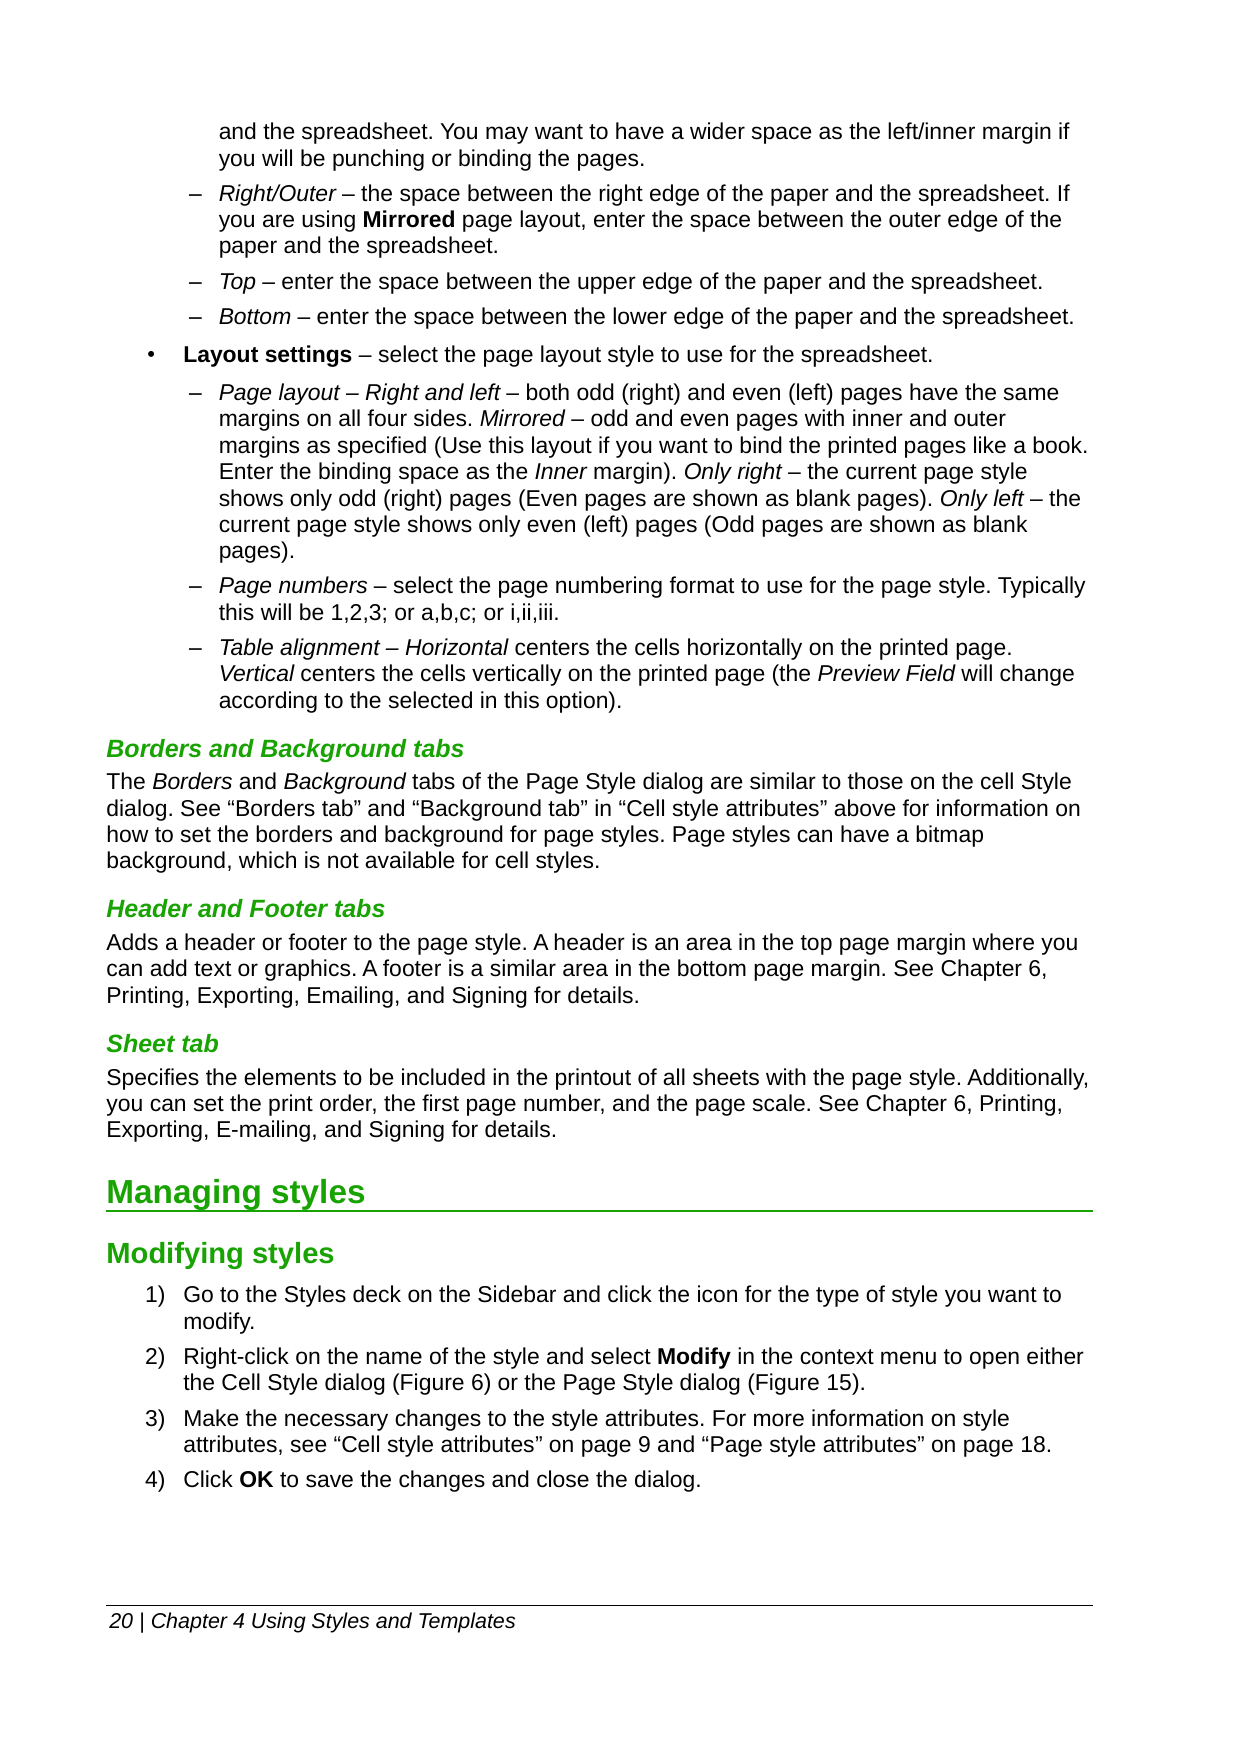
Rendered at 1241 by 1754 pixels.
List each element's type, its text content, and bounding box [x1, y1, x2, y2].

list and the spreadsheet. You may want to have a wider space as the left/inner margin if you will be punching or binding the pages. [189, 118, 1093, 171]
list Make the necessary changes to the style attributes. For more information on style attributes, see “Cell style attributes” on page 9 and “Page style attributes” on page 18. [165, 1404, 1093, 1457]
subtitle Modifying styles [106, 1236, 1093, 1270]
subtitle Sheet tab [106, 1029, 1093, 1057]
list Click OK to save the changes and close the dialog. [165, 1466, 1093, 1492]
text The Borders and Background tabs of the Page Style dialog are similar to those on the cell Style dialog. See “Borders tab” and “Background tab” in “Cell style attributes” above for information on how to set the borders and background for page styles. Page styles can have a bitmap background, which is not available for cell styles. [106, 768, 1093, 874]
list Table alignment – Horizontal centers the cells horizontally on the printed page. Vertical centers the cells vertically on the printed page (the Preview Field will change according to the selected in this option). [189, 634, 1093, 713]
list Right-click on the name of the style and select Modify in the context menu to open either the Cell Style dialog (Figure 6) or the Page Style dialog (Figure 15). [165, 1343, 1093, 1396]
subtitle Borders and Background tabs [106, 734, 1093, 762]
list Go to the Styles deck on the Sidebar and click the icon for the type of style you want to modify. [165, 1281, 1093, 1334]
list Layout settings – select the page layout style to use for the spreadsheet. [144, 338, 1093, 370]
list Bottom – enter the space between the lower edge of the paper and the spreadsheet. [189, 303, 1093, 329]
text Specifies the elements to be included in the printout of all sheets with the page style. Additionally, you can set the print order, the first page number, and the page scale. See Chapter 6, Printing, Exporting, E-mailing, and Signing for details. [106, 1063, 1093, 1142]
list Page numbers – select the page numbering format to use for the page style. Typically this will be 1,2,3; or a,b,c; or i,ii,iii. [189, 572, 1093, 625]
text Adds a header or footer to the page style. A header is an area in the top page margin where you can add text or graphics. A footer is a similar area in the bottom page margin. See Chapter 6, Printing, Exporting, Emailing, and Signing for details. [106, 929, 1093, 1008]
list Top – enter the space between the upper edge of the paper and the spreadsheet. [189, 268, 1093, 294]
list Page layout – Right and left – both odd (right) and even (left) pages have the same margins on all four sides. Mirrored – odd and even pages with inner and outer margins as specified (Use this layout if you want to bind the printed pages like a book. Enter the binding space as the Inner margin). Only right – the current page style shows only odd (right) pages (Even pages are shown as blank pages). Only left – the current page style shows only even (left) pages (Odd pages are shown as blank pages). [189, 379, 1093, 563]
list Right/Outer – the space between the right edge of the paper and the spreadsheet. If you are using Mirrored page layout, enter the space between the outer edge of the paper and the spreadsheet. [189, 180, 1093, 259]
subtitle Header and Footer tabs [106, 894, 1093, 923]
subtitle Managing styles [106, 1172, 1093, 1210]
